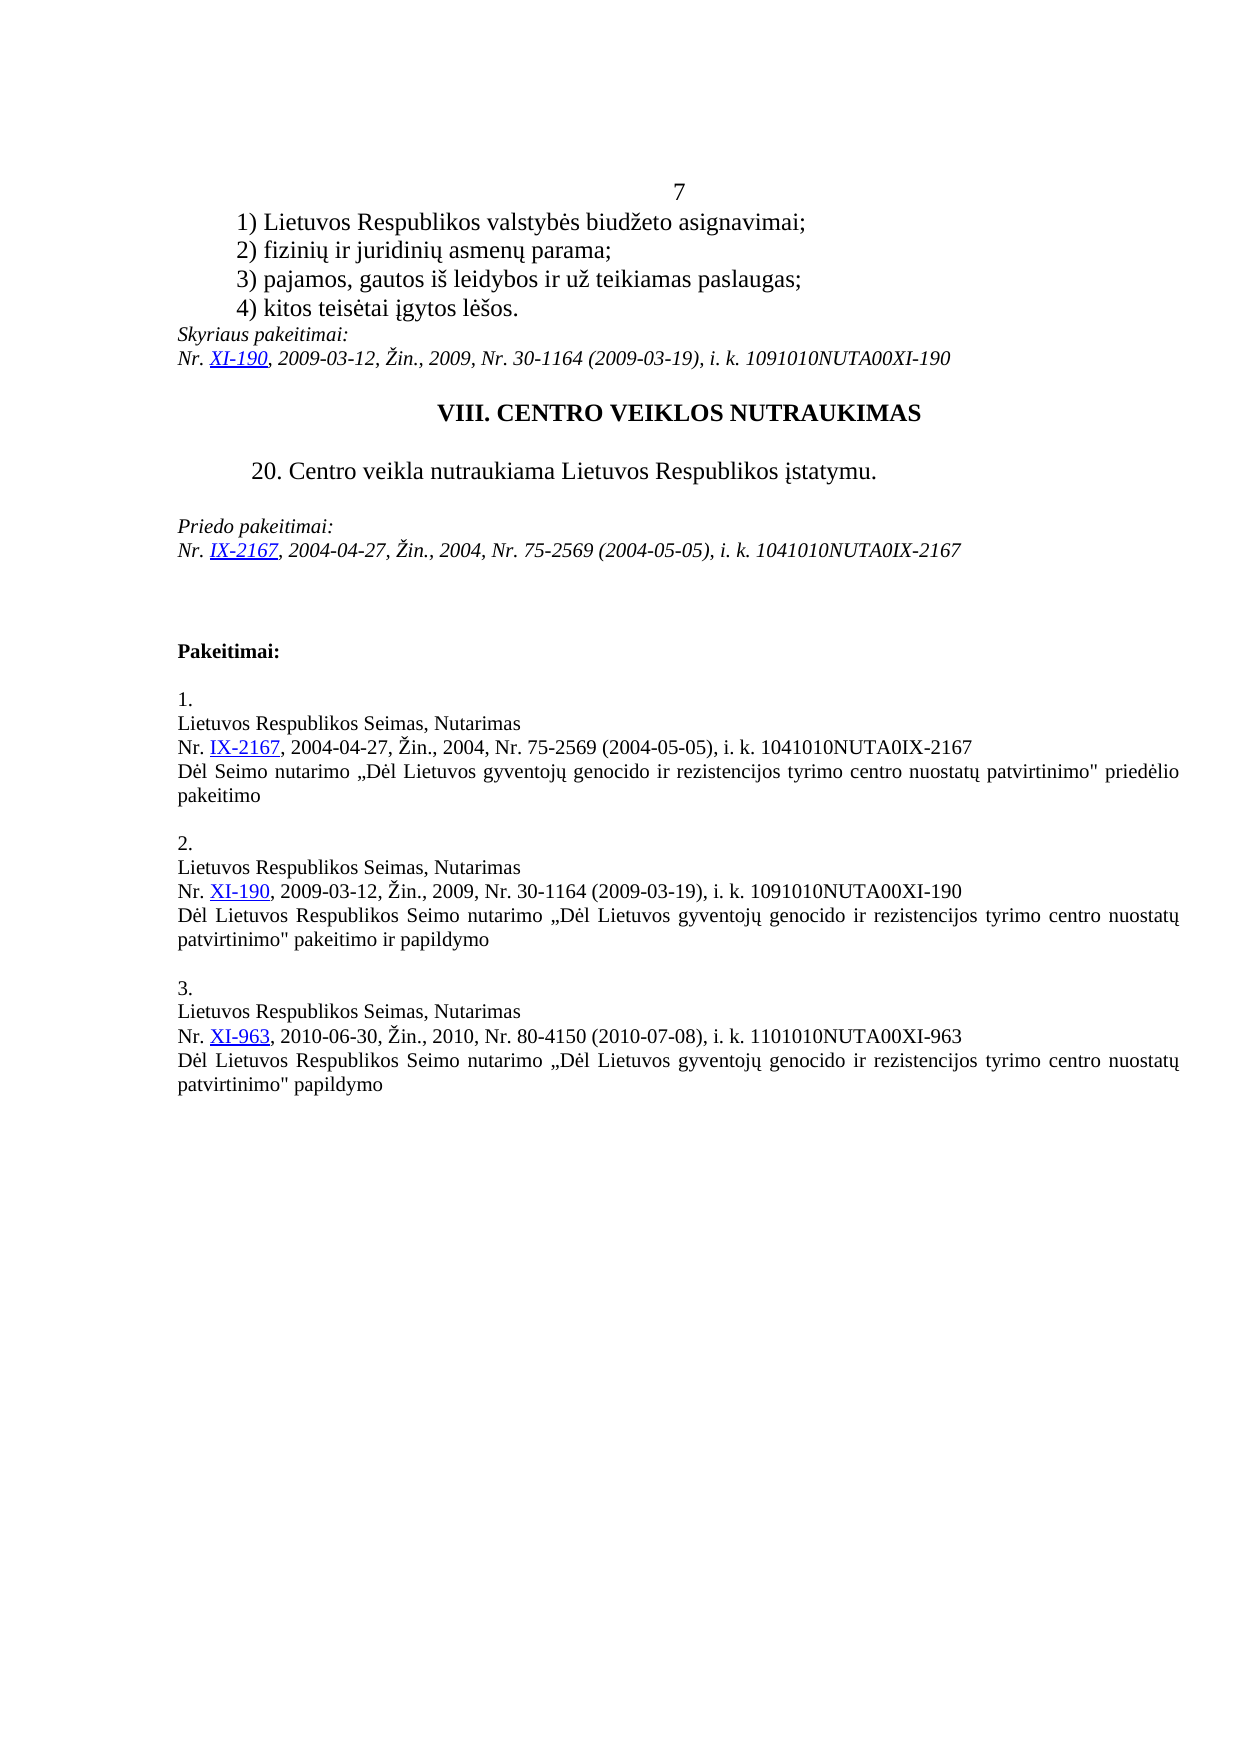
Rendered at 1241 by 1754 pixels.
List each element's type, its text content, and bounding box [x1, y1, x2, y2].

text Lietuvos Respublikos Seimas, Nutarimas [177, 711, 1181, 735]
text Priedo pakeitimai: [177, 513, 1181, 538]
text 1) Lietuvos Respublikos valstybės biudžeto asignavimai; [177, 207, 1181, 235]
text 20. Centro veikla nutraukiama Lietuvos Respublikos įstatymu. [177, 456, 1181, 485]
text Nr. IX-2167, 2004-04-27, Žin., 2004, Nr. 75-2569 (2004-05-05), i. k. 1041010NUTA0IX-2167 [177, 538, 1181, 562]
text Nr. IX-2167, 2004-04-27, Žin., 2004, Nr. 75-2569 (2004-05-05), i. k. 1041010NUTA0IX-2167 [177, 735, 1181, 759]
text Nr. XI-190, 2009-03-12, Žin., 2009, Nr. 30-1164 (2009-03-19), i. k. 1091010NUTA00XI-190 [177, 346, 1181, 370]
text 1. [177, 687, 1181, 711]
text Nr. XI-963, 2010-06-30, Žin., 2010, Nr. 80-4150 (2010-07-08), i. k. 1101010NUTA00XI-963 [177, 1023, 1181, 1048]
text 4) kitos teisėtai įgytos lėšos. [177, 293, 1181, 322]
text Lietuvos Respublikos Seimas, Nutarimas [177, 855, 1181, 879]
text 3. [177, 975, 1181, 999]
text Pakeitimai: [177, 638, 1181, 663]
text 2. [177, 831, 1181, 855]
text Dėl Lietuvos Respublikos Seimo nutarimo „Dėl Lietuvos gyventojų genocido ir rezistencijos tyrimo centro nuostatų patvirtinimo" papildymo [177, 1048, 1181, 1096]
text 3) pajamos, gautos iš leidybos ir už teikiamas paslaugas; [177, 264, 1181, 293]
text Dėl Seimo nutarimo „Dėl Lietuvos gyventojų genocido ir rezistencijos tyrimo centro nuostatų patvirtinimo" priedėlio pakeitimo [177, 759, 1181, 807]
text Dėl Lietuvos Respublikos Seimo nutarimo „Dėl Lietuvos gyventojų genocido ir rezistencijos tyrimo centro nuostatų patvirtinimo" pakeitimo ir papildymo [177, 903, 1181, 951]
text Nr. XI-190, 2009-03-12, Žin., 2009, Nr. 30-1164 (2009-03-19), i. k. 1091010NUTA00XI-190 [177, 879, 1181, 903]
text 2) fizinių ir juridinių asmenų parama; [177, 235, 1181, 264]
text VIII. Centro veiklos nutraukimas [177, 398, 1181, 427]
text Lietuvos Respublikos Seimas, Nutarimas [177, 999, 1181, 1023]
text Skyriaus pakeitimai: [177, 322, 1181, 346]
